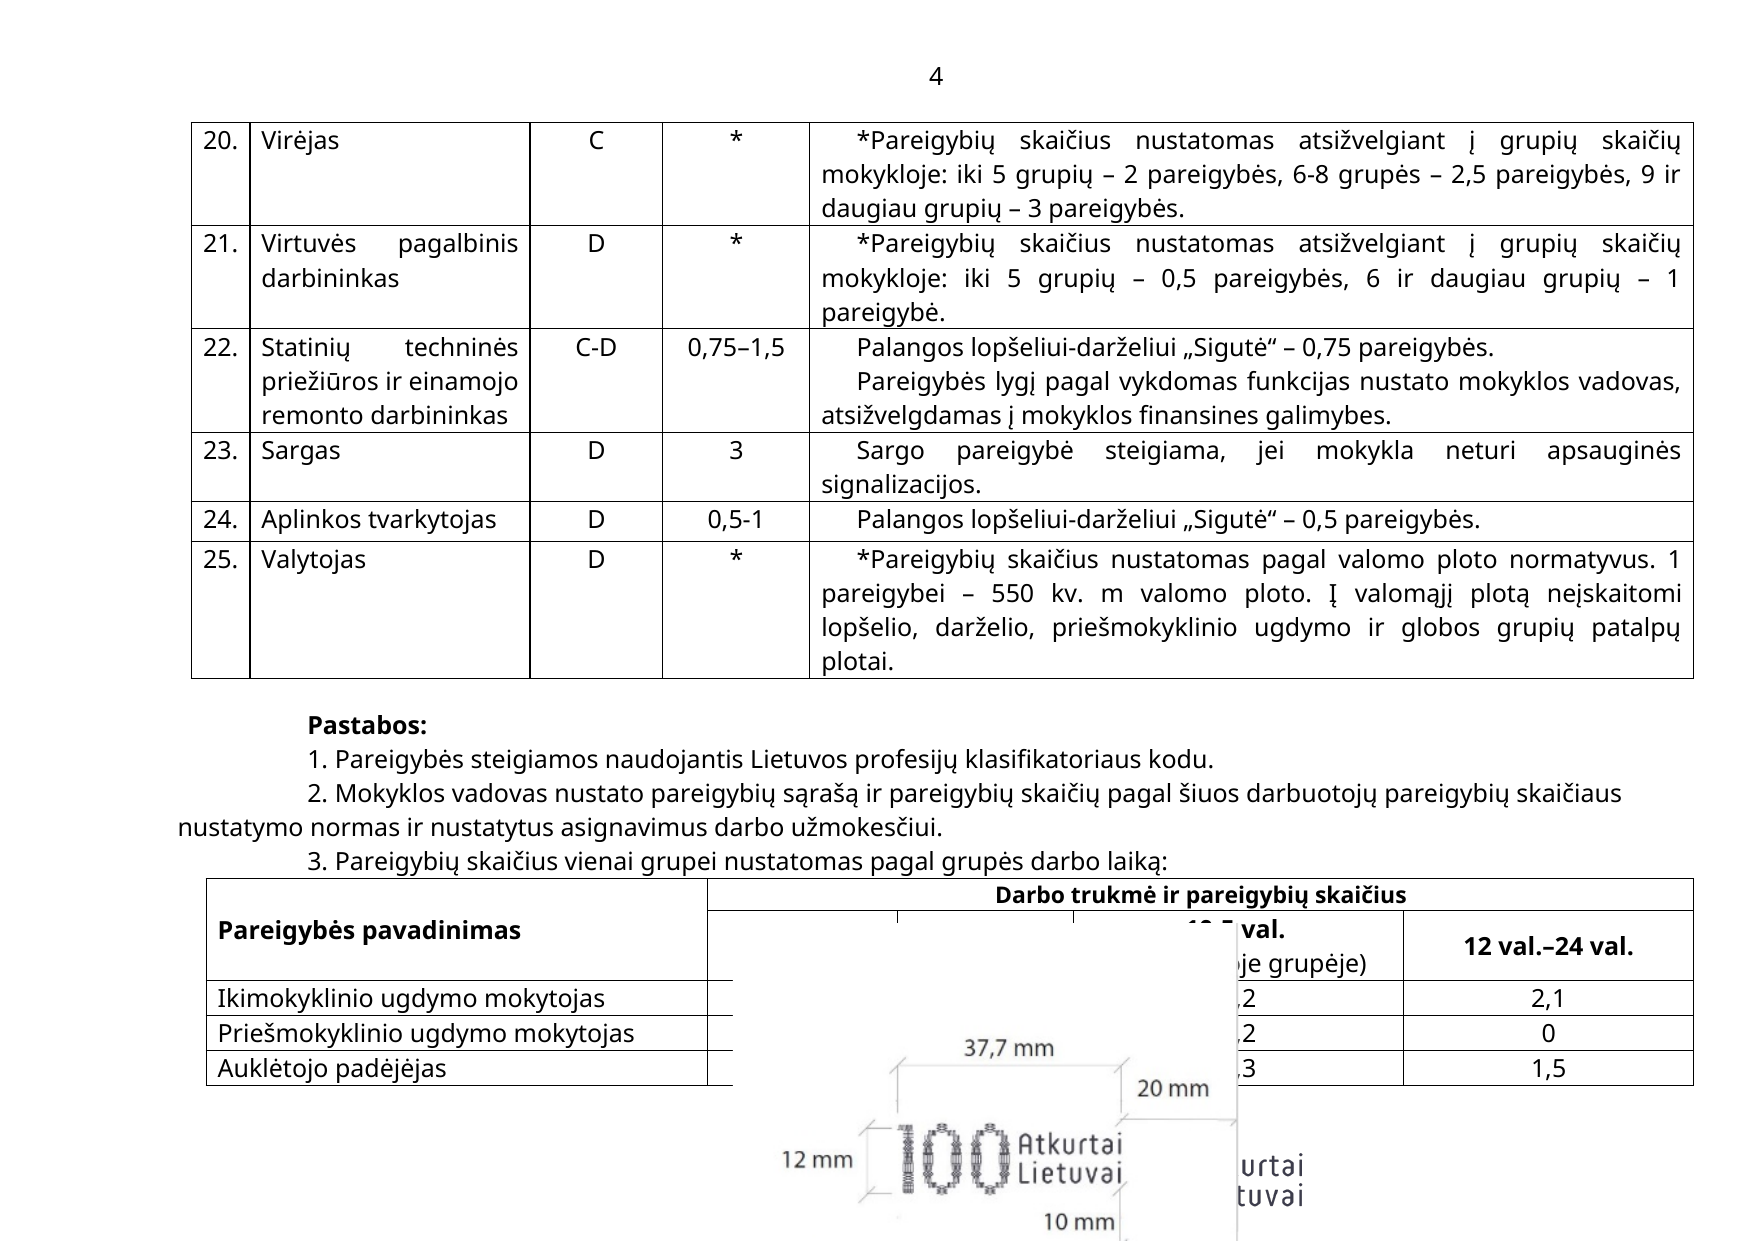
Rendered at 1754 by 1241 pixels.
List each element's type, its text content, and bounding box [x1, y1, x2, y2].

table_cell 12 val.–24 val. [1404, 911, 1693, 979]
table_cell * [663, 542, 809, 678]
text Pastabos: [177, 708, 1695, 742]
table_cell * [663, 123, 809, 225]
table_header Darbo trukmė ir pareigybių skaičius [708, 879, 1693, 910]
table_cell 2,2 [1239, 981, 1403, 1015]
table_cell 22. [192, 329, 249, 432]
table_header Pareigybės pavadinimas [207, 879, 707, 979]
table_cell 24. [192, 502, 249, 541]
text 1. Pareigybės steigiamos naudojantis Lietuvos profesijų klasifikatoriaus kodu. [177, 742, 1695, 776]
table_cell Virtuvės pagalbinis darbininkas [251, 226, 529, 328]
table_cell C-D [531, 329, 662, 432]
table_cell D [531, 502, 662, 541]
table_cell 20. [192, 123, 249, 225]
table_cell * [663, 226, 809, 328]
table_cell D [531, 226, 662, 328]
table_cell Auklėtojo padėjėjas [207, 1051, 707, 1085]
table_cell Sargo pareigybė steigiama, jei mokykla neturi apsauginės signalizacijos. [810, 433, 1693, 501]
table_cell Aplinkos tvarkytojas [251, 502, 529, 541]
text 3. Pareigybių skaičius vienai grupei nustatomas pagal grupės darbo laiką: [177, 844, 1695, 878]
table_cell 10,5 val. [898, 911, 1073, 923]
table_cell 4 val. [708, 911, 897, 979]
table_cell Valytojas [251, 542, 529, 678]
table_cell 21. [192, 226, 249, 328]
table_cell *Pareigybių skaičius nustatomas atsižvelgiant į grupių skaičių mokykloje: iki 5 grupių – 2 pareigybės, 6-8 grupės – 2,5 pareigybės, 9 ir daugiau grupių – 3 pareigybės. [810, 123, 1693, 225]
table_cell *Pareigybių skaičius nustatomas pagal valomo ploto normatyvus. 1 pareigybei – 550 kv. m valomo ploto. Į valomąjį plotą neįskaitomi lopšelio, darželio, priešmokyklinio ugdymo ir globos grupių patalpų plotai. [810, 542, 1693, 678]
text 2. Mokyklos vadovas nustato pareigybių sąrašą ir pareigybių skaičių pagal šiuos darbuotojų pareigybių skaičiaus nustatymo normas ir nustatytus asignavimus darbo užmokesčiui. [177, 776, 1695, 844]
table_cell Virėjas [251, 123, 529, 225]
table_cell 0 [1404, 1016, 1693, 1050]
table_cell Sargas [251, 433, 529, 501]
table_cell 3 [663, 433, 809, 501]
table_cell 0 [708, 1051, 732, 1085]
table_cell 25. [192, 542, 249, 678]
table_cell 0,75–1,5 [663, 329, 809, 432]
table_cell Palangos lopšeliui-darželiui „Sigutė“ – 0,5 pareigybės. [810, 502, 1693, 541]
table_cell 0,5-1 [663, 502, 809, 541]
table_cell 23. [192, 433, 249, 501]
table_cell Priešmokyklinio ugdymo mokytojas [207, 1016, 707, 1050]
table_cell 0,56 [708, 981, 732, 1015]
table_cell 10,5 val. (specialiojoje grupėje) [1074, 911, 1403, 979]
table_cell 2,2 [1239, 1016, 1403, 1050]
table_cell Ikimokyklinio ugdymo mokytojas [207, 981, 707, 1015]
table_cell *Pareigybių skaičius nustatomas atsižvelgiant į grupių skaičių mokykloje: iki 5 grupių – 0,5 pareigybės, 6 ir daugiau grupių – 1 pareigybė. [810, 226, 1693, 328]
table_cell Palangos lopšeliui-darželiui „Sigutė“ – 0,75 pareigybės. Pareigybės lygį pagal vykdomas funkcijas nustato mokyklos vadovas, atsižvelgdamas į mokyklos finansines galimybes. [810, 329, 1693, 432]
table_cell D [531, 433, 662, 501]
table_cell 1,5 [1404, 1051, 1693, 1085]
table_cell 0,56 [708, 1016, 732, 1050]
table_cell 2,3 [1239, 1051, 1403, 1085]
table_cell C [531, 123, 662, 225]
table_cell D [531, 542, 662, 678]
table_cell 2,1 [1404, 981, 1693, 1015]
table_cell Statinių techninės priežiūros ir einamojo remonto darbininkas [251, 329, 529, 432]
